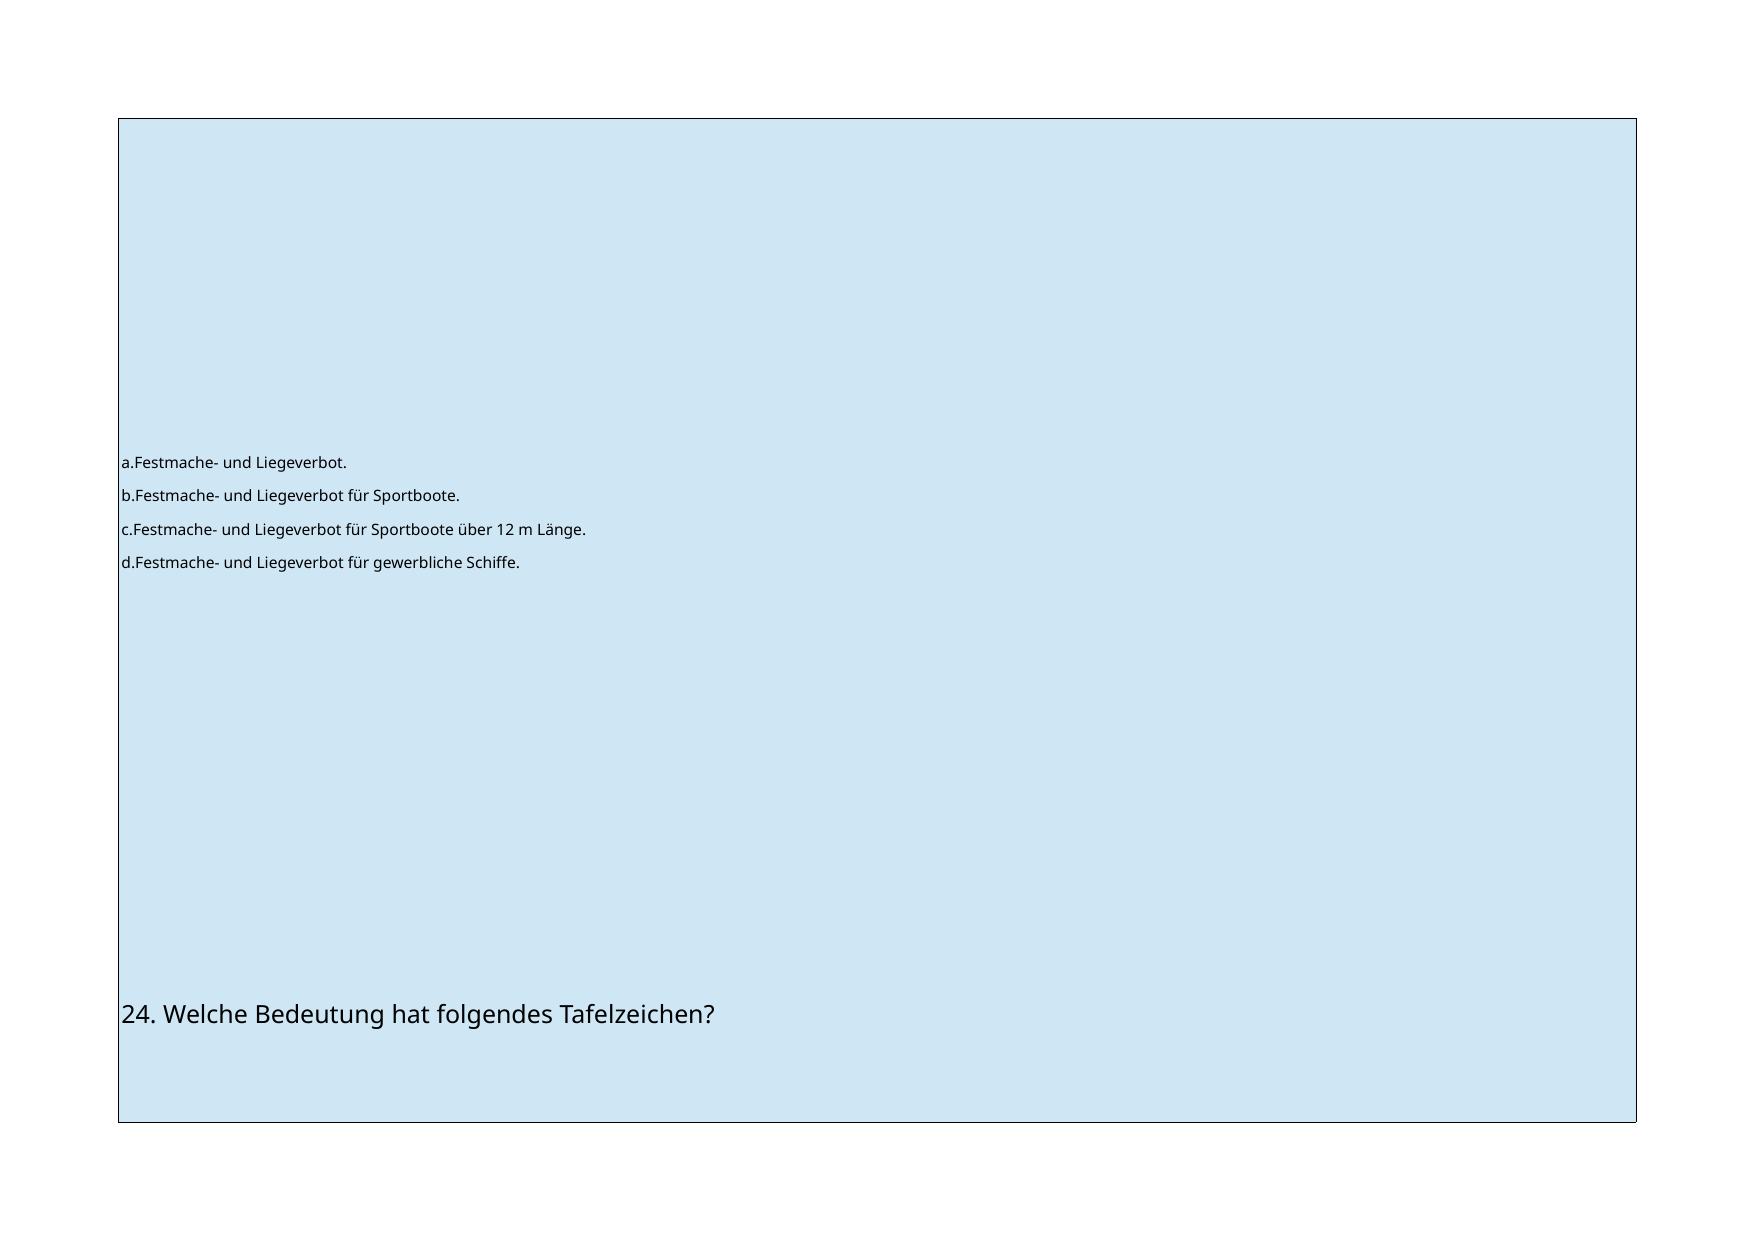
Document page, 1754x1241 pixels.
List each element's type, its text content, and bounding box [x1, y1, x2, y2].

list Festmache- und Liegeverbot für Sportboote. [121, 485, 1633, 506]
list Festmache- und Liegeverbot. [121, 452, 1633, 473]
list Festmache- und Liegeverbot für gewerbliche Schiffe. [121, 552, 1633, 573]
text 24. Welche Bedeutung hat folgendes Tafelzeichen? [121, 997, 1633, 1031]
list Festmache- und Liegeverbot für Sportboote über 12 m Länge. [121, 518, 1633, 540]
